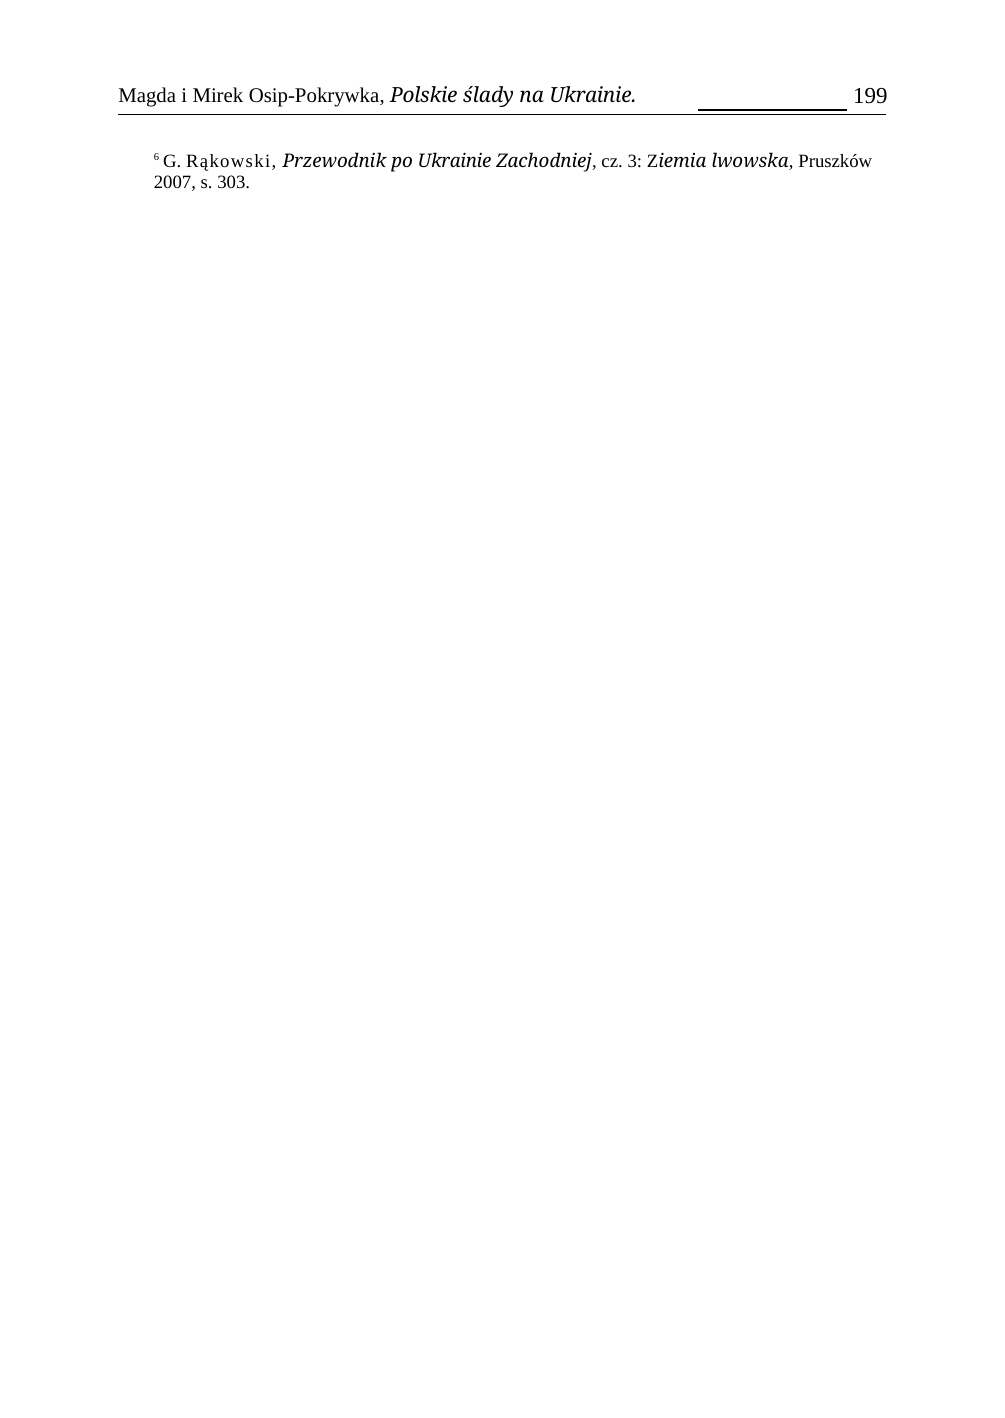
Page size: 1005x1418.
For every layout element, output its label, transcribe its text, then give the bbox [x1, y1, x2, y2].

text 6 G. Rąkowski, Przewodnik po Ukrainie Zachodniej, cz. 3: Ziemia lwowska, Pruszków 2007, s. 303. [153, 150, 898, 193]
